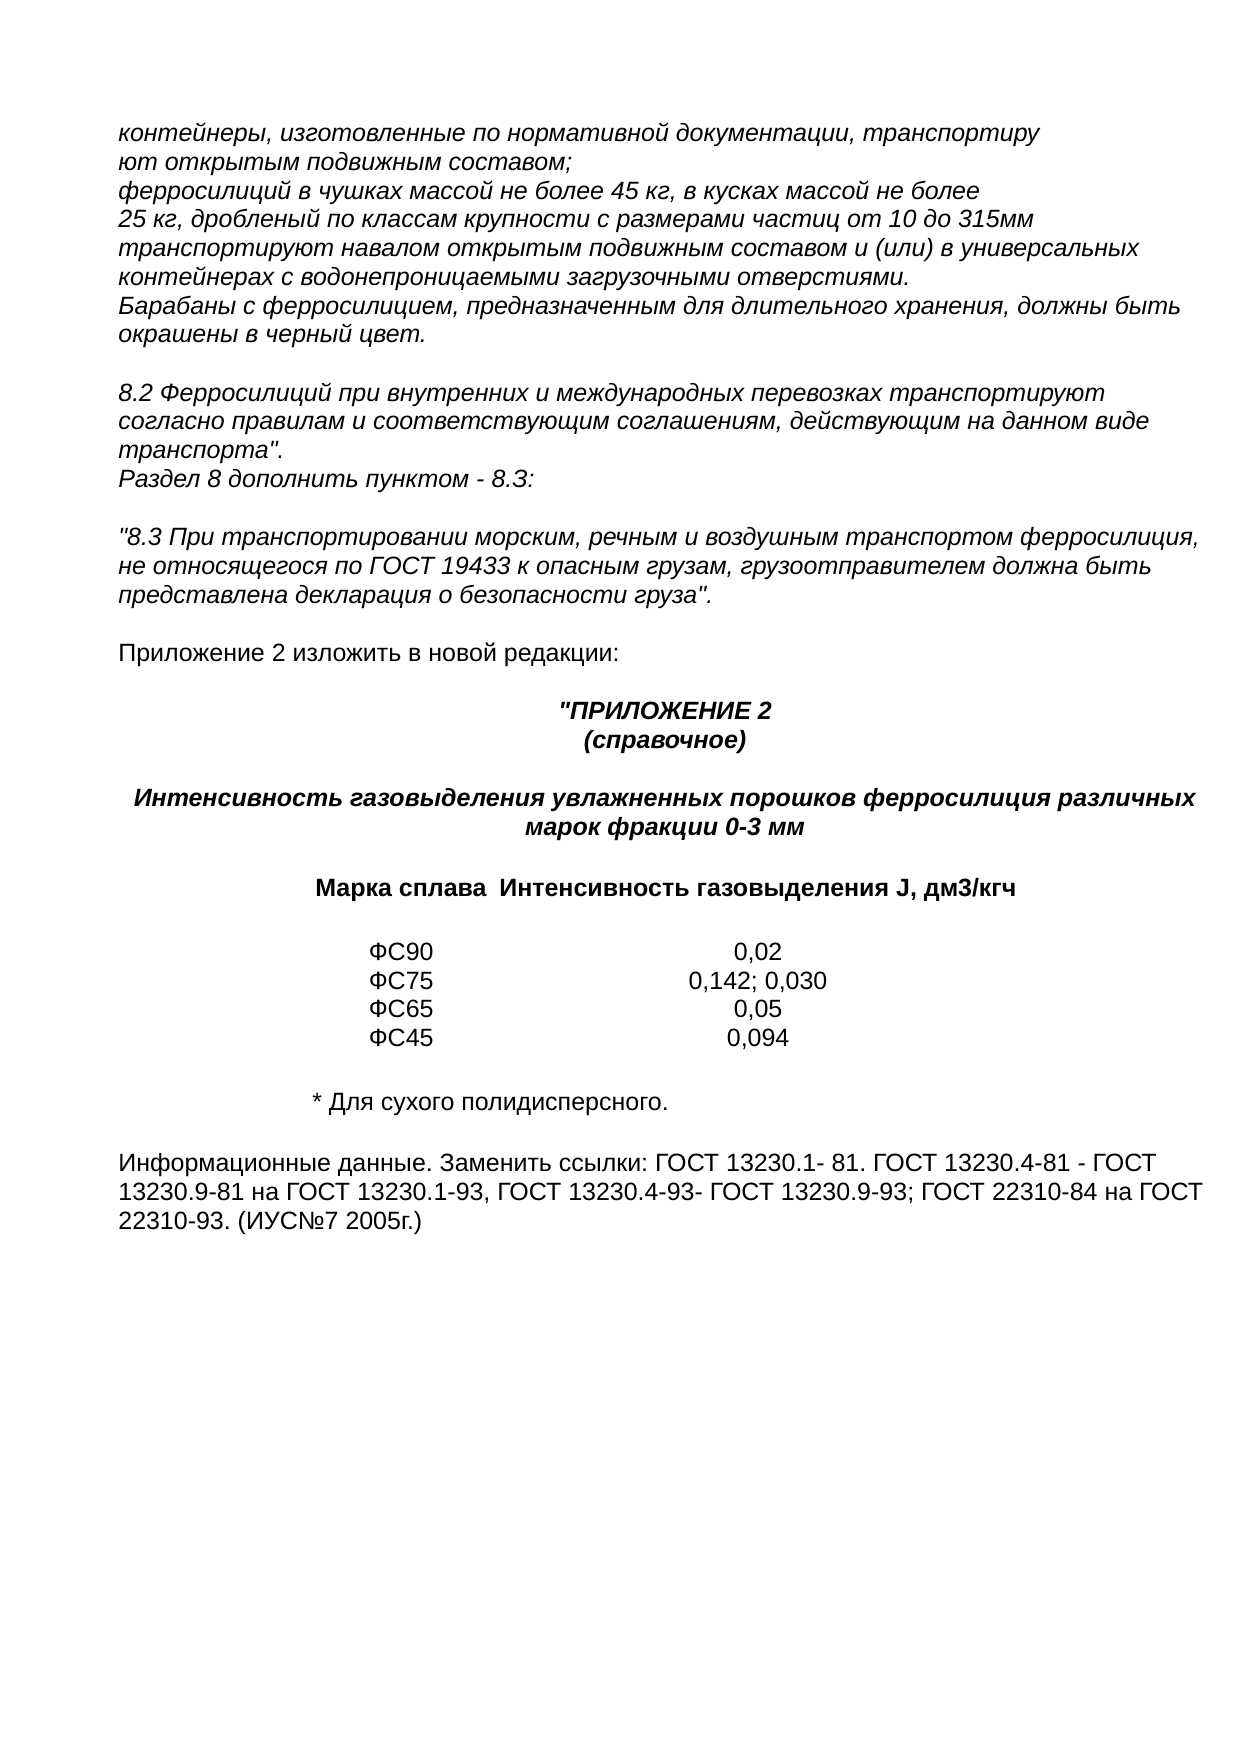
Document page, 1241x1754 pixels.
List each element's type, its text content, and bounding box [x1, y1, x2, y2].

table_header [118, 1269, 1214, 1274]
table_header [118, 1264, 1214, 1269]
table_cell 0,02 0,142; 0,030 0,05 0,094 [493, 934, 1023, 1084]
table_cell контейнеры, изготовленные по нормативной документации, транспортиру ют открытым подвижным составом; ферросилиций в чушках массой не более 45 кг, в кусках массой не более 25 кг, дробленый по классам крупности с размерами частиц от 10 до 315мм транспортируют навалом открытым подвижным составом и (или) в универсальных контейнерах с водонепроницаемыми загрузочными отверстиями. Барабаны с ферросилицием, предназначенным для длительного хранения, должны быть окрашены в черный цвет. 8.2 Ферросилиций при внутренних и международных перевозках транспортируют согласно правилам и соответствующим соглашениям, действующим на данном виде транспорта". Раздел 8 дополнить пунктом - 8.З: "8.3 При транспортировании морским, речным и воздушным транспортом ферросилиция, не относящегося по ГОСТ 19433 к опасным грузам, грузоотправителем должна быть представлена декларация о безопасности груза". Приложение 2 изложить в новой редакции: "ПРИЛОЖЕНИЕ 2 (справочное) Интенсивность газовыделения увлажненных порошков ферросилиция различных марок фракции 0-3 мм Информационные данные. Заменить ссылки: ГОСТ 13230.1- 81. ГОСТ 13230.4-81 - ГОСТ 13230.9-81 на ГОСТ 13230.1-93, ГОСТ 13230.4-93- ГОСТ 13230.9-93; ГОСТ 22310-84 на ГОСТ 22310-93. (ИУС№7 2005г.) [118, 118, 1214, 1264]
table_cell ФС90 ФС75 ФС65 ФС45 [309, 934, 493, 1084]
table_header Интенсивность газовыделения J, дм3/кгч [493, 870, 1023, 934]
table_header Марка сплава [309, 870, 493, 934]
table_cell * Для сухого полидисперсного. [309, 1084, 1023, 1148]
